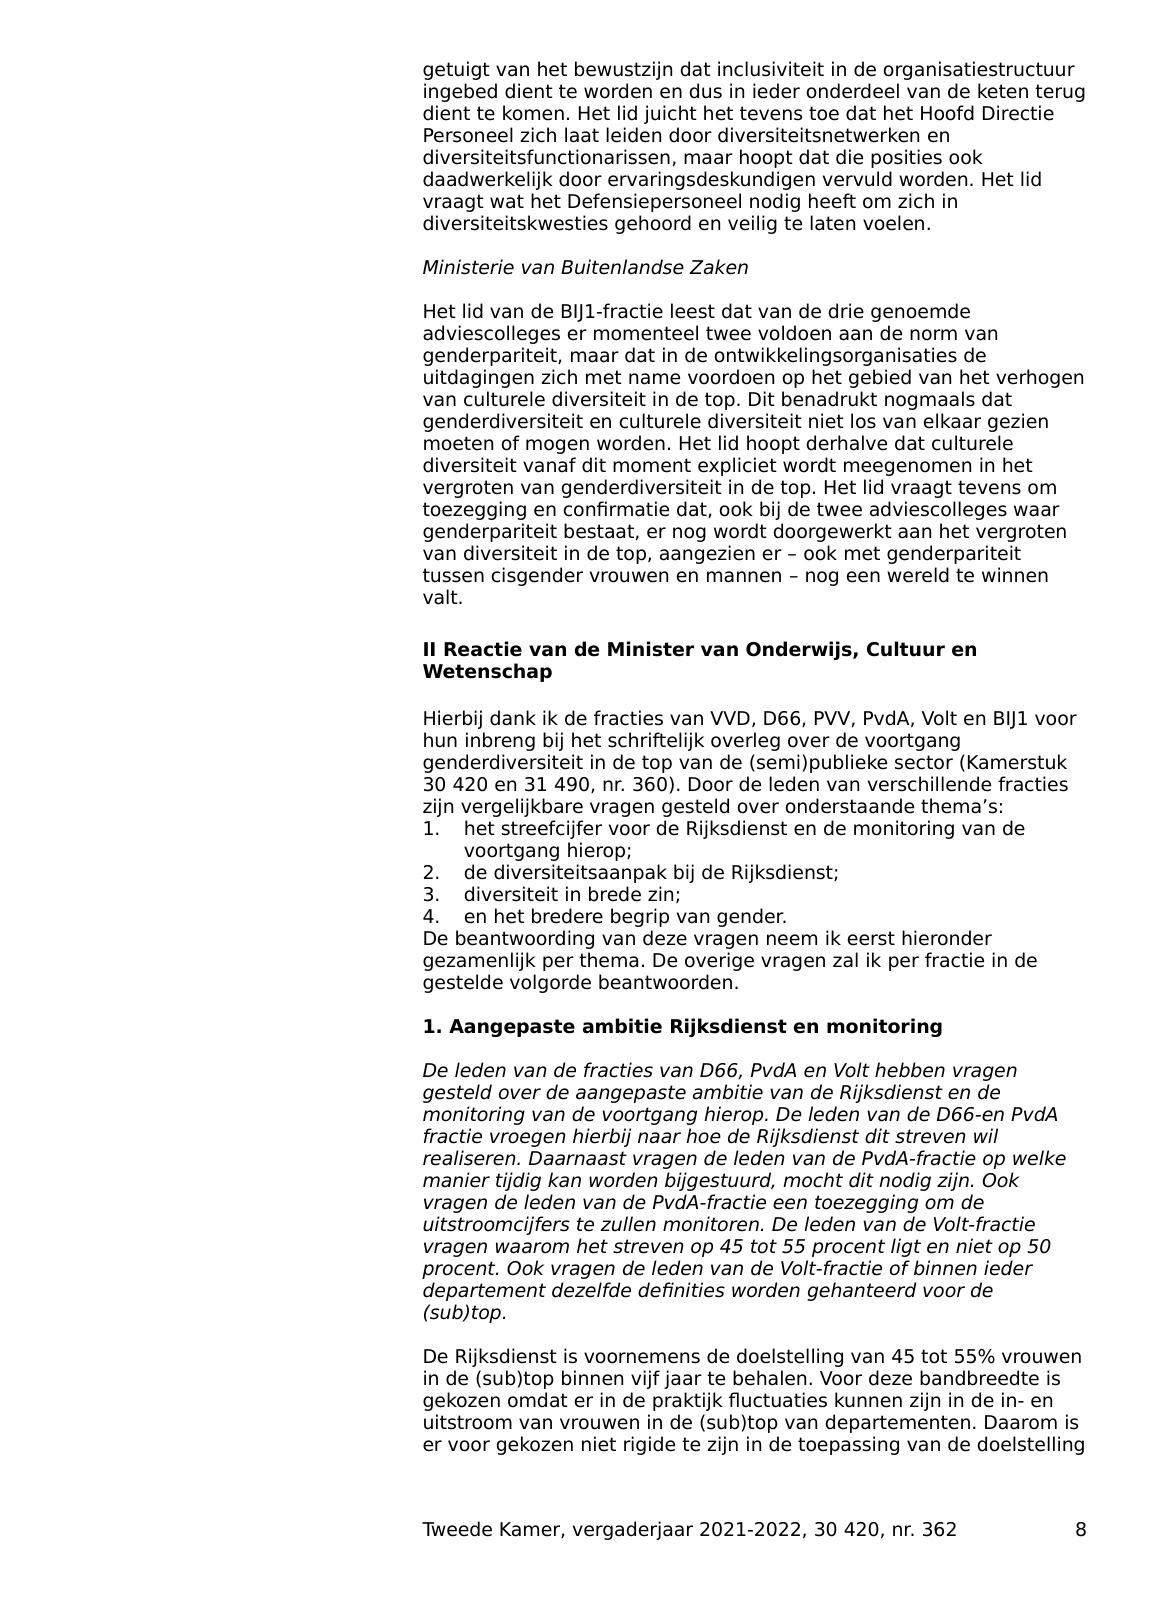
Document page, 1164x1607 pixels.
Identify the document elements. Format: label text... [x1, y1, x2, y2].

text Hierbij dank ik de fracties van VVD, D66, PVV, PvdA, Volt en BIJ1 voor hun inbreng bij het schriftelijk overleg over de voortgang genderdiversiteit in de top van de (semi)publieke sector (Kamerstuk 30 420 en 31 490, nr. 360). Door de leden van verschillende fracties zijn vergelijkbare vragen gesteld over onderstaande thema’s: [422, 708, 1087, 818]
subtitle Ministerie van Buitenlandse Zaken [422, 257, 1087, 279]
subtitle II Reactie van de Minister van Onderwijs, Cultuur en Wetenschap [422, 639, 1087, 683]
text 2. de diversiteitsaanpak bij de Rijksdienst; [422, 862, 1087, 884]
text 3. diversiteit in brede zin; [422, 884, 1087, 906]
text De Rijksdienst is voornemens de doelstelling van 45 tot 55% vrouwen in de (sub)top binnen vijf jaar te behalen. Voor deze bandbreedte is gekozen omdat er in de praktijk fluctuaties kunnen zijn in de in- en uitstroom van vrouwen in de (sub)top van departementen. Daarom is er voor gekozen niet rigide te zijn in de toepassing van de doelstelling [422, 1346, 1087, 1456]
text Het lid van de BIJ1-fractie leest dat van de drie genoemde adviescolleges er momenteel twee voldoen aan de norm van genderpariteit, maar dat in de ontwikkelingsorganisaties de uitdagingen zich met name voordoen op het gebied van het verhogen van culturele diversiteit in de top. Dit benadrukt nogmaals dat genderdiversiteit en culturele diversiteit niet los van elkaar gezien moeten of mogen worden. Het lid hoopt derhalve dat culturele diversiteit vanaf dit moment expliciet wordt meegenomen in het vergroten van genderdiversiteit in de top. Het lid vraagt tevens om toezegging en confirmatie dat, ook bij de twee adviescolleges waar genderpariteit bestaat, er nog wordt doorgewerkt aan het vergroten van diversiteit in de top, aangezien er – ook met genderpariteit tussen cisgender vrouwen en mannen – nog een wereld te winnen valt. [422, 301, 1087, 609]
text De leden van de fracties van D66, PvdA en Volt hebben vragen gesteld over de aangepaste ambitie van de Rijksdienst en de monitoring van de voortgang hierop. De leden van de D66-en PvdA fractie vroegen hierbij naar hoe de Rijksdienst dit streven wil realiseren. Daarnaast vragen de leden van de PvdA-fractie op welke manier tijdig kan worden bijgestuurd, mocht dit nodig zijn. Ook vragen de leden van de PvdA-fractie een toezegging om de uitstroomcijfers te zullen monitoren. De leden van de Volt-fractie vragen waarom het streven op 45 tot 55 procent ligt en niet op 50 procent. Ook vragen de leden van de Volt-fractie of binnen ieder departement dezelfde definities worden gehanteerd voor de (sub)top. [422, 1060, 1087, 1324]
text 4. en het bredere begrip van gender. [422, 906, 1087, 928]
text De beantwoording van deze vragen neem ik eerst hieronder gezamenlijk per thema. De overige vragen zal ik per fractie in de gestelde volgorde beantwoorden. [422, 928, 1087, 994]
subtitle 1. Aangepaste ambitie Rijksdienst en monitoring [422, 1016, 1087, 1038]
text 1. het streefcijfer voor de Rijksdienst en de monitoring van de voortgang hierop; [422, 818, 1087, 862]
text getuigt van het bewustzijn dat inclusiviteit in de organisatiestructuur ingebed dient te worden en dus in ieder onderdeel van de keten terug dient te komen. Het lid juicht het tevens toe dat het Hoofd Directie Personeel zich laat leiden door diversiteitsnetwerken en diversiteitsfunctionarissen, maar hoopt dat die posities ook daadwerkelijk door ervaringsdeskundigen vervuld worden. Het lid vraagt wat het Defensiepersoneel nodig heeft om zich in diversiteitskwesties gehoord en veilig te laten voelen. [422, 59, 1087, 235]
